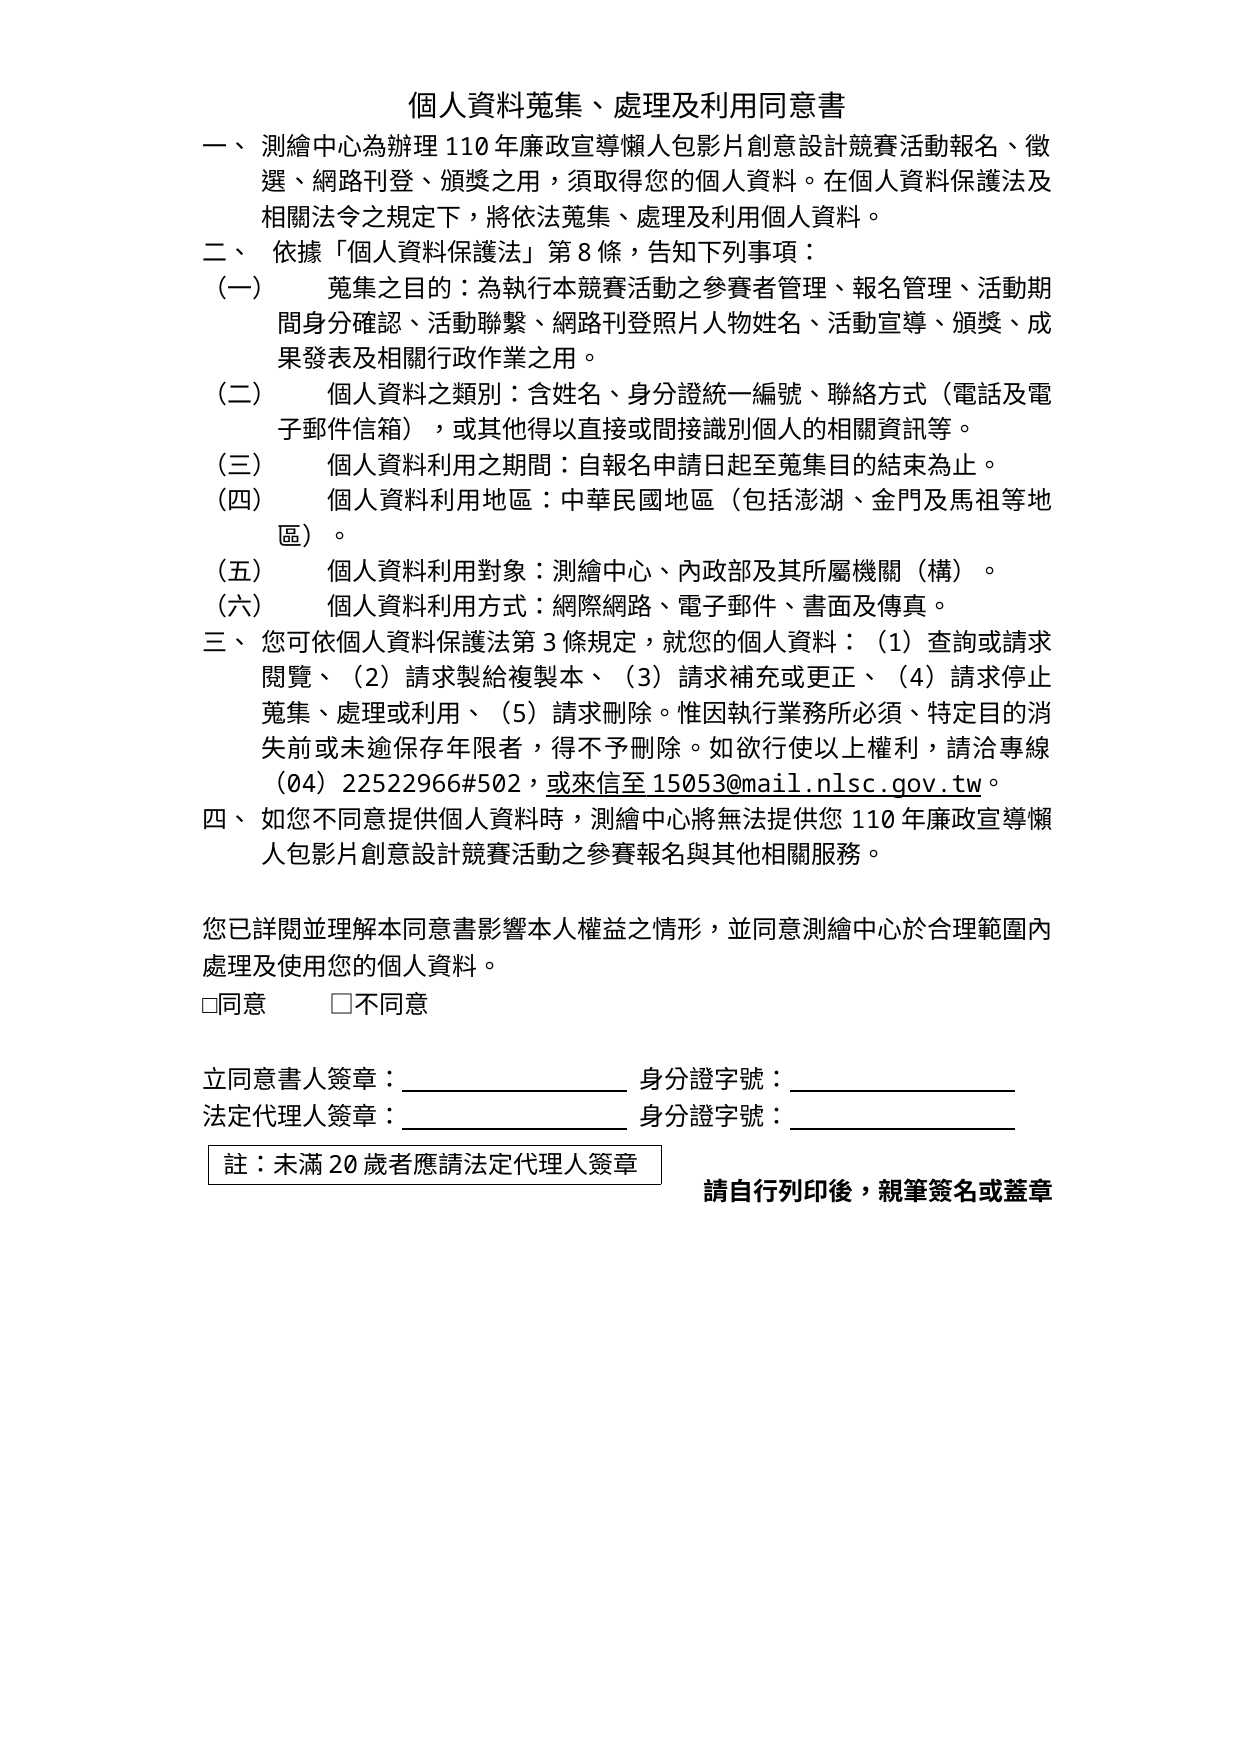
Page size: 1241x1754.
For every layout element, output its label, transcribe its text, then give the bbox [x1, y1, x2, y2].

text 請自行列印後，親筆簽名或蓋章 [187, 1171, 1053, 1208]
text 您已詳閱並理解本同意書影響本人權益之情形，並同意測繪中心於合理範圍內處理及使用您的個人資料。 [202, 908, 1053, 983]
list 個人資料利用對象：測繪中心、內政部及其所屬機關（構）。 [202, 552, 1053, 587]
list 依據「個人資料保護法」第8條，告知下列事項： [202, 233, 1053, 269]
list 個人資料利用之期間：自報名申請日起至蒐集目的結束為止。 [202, 446, 1053, 481]
list 個人資料之類別：含姓名、身分證統一編號、聯絡方式（電話及電子郵件信箱），或其他得以直接或間接識別個人的相關資訊等。 [202, 375, 1053, 446]
list 測繪中心為辦理110年廉政宣導懶人包影片創意設計競賽活動報名、徵選、網路刊登、頒獎之用，須取得您的個人資料。在個人資料保護法及相關法令之規定下，將依法蒐集、處理及利用個人資料。 [202, 127, 1053, 233]
list 個人資料利用方式：網際網路、電子郵件、書面及傳真。 [202, 587, 1053, 623]
text 註：未滿20歲者應請法定代理人簽章 [223, 1153, 646, 1177]
list 您可依個人資料保護法第3條規定，就您的個人資料：（1）查詢或請求閱覽、（2）請求製給複製本、（3）請求補充或更正、（4）請求停止蒐集、處理或利用、（5）請求刪除。惟因執行業務所必須、特定目的消失前或未逾保存年限者，得不予刪除。如欲行使以上權利，請洽專線（04）22522966#502，或來信至15053@mail.nlsc.gov.tw。 [202, 623, 1053, 800]
list 個人資料利用地區：中華民國地區（包括澎湖、金門及馬祖等地區）。 [202, 481, 1053, 552]
text □同意 □不同意 [202, 983, 1053, 1021]
list 蒐集之目的：為執行本競賽活動之參賽者管理、報名管理、活動期間身分確認、活動聯繫、網路刊登照片人物姓名、活動宣導、頒獎、成果發表及相關行政作業之用。 [202, 269, 1053, 375]
text 法定代理人簽章： 身分證字號： [202, 1096, 1053, 1133]
list 如您不同意提供個人資料時，測繪中心將無法提供您110年廉政宣導懶人包影片創意設計競賽活動之參賽報名與其他相關服務。 [202, 800, 1053, 871]
text 個人資料蒐集、處理及利用同意書 [202, 75, 1053, 127]
text 立同意書人簽章： 身分證字號： [202, 1058, 1053, 1096]
